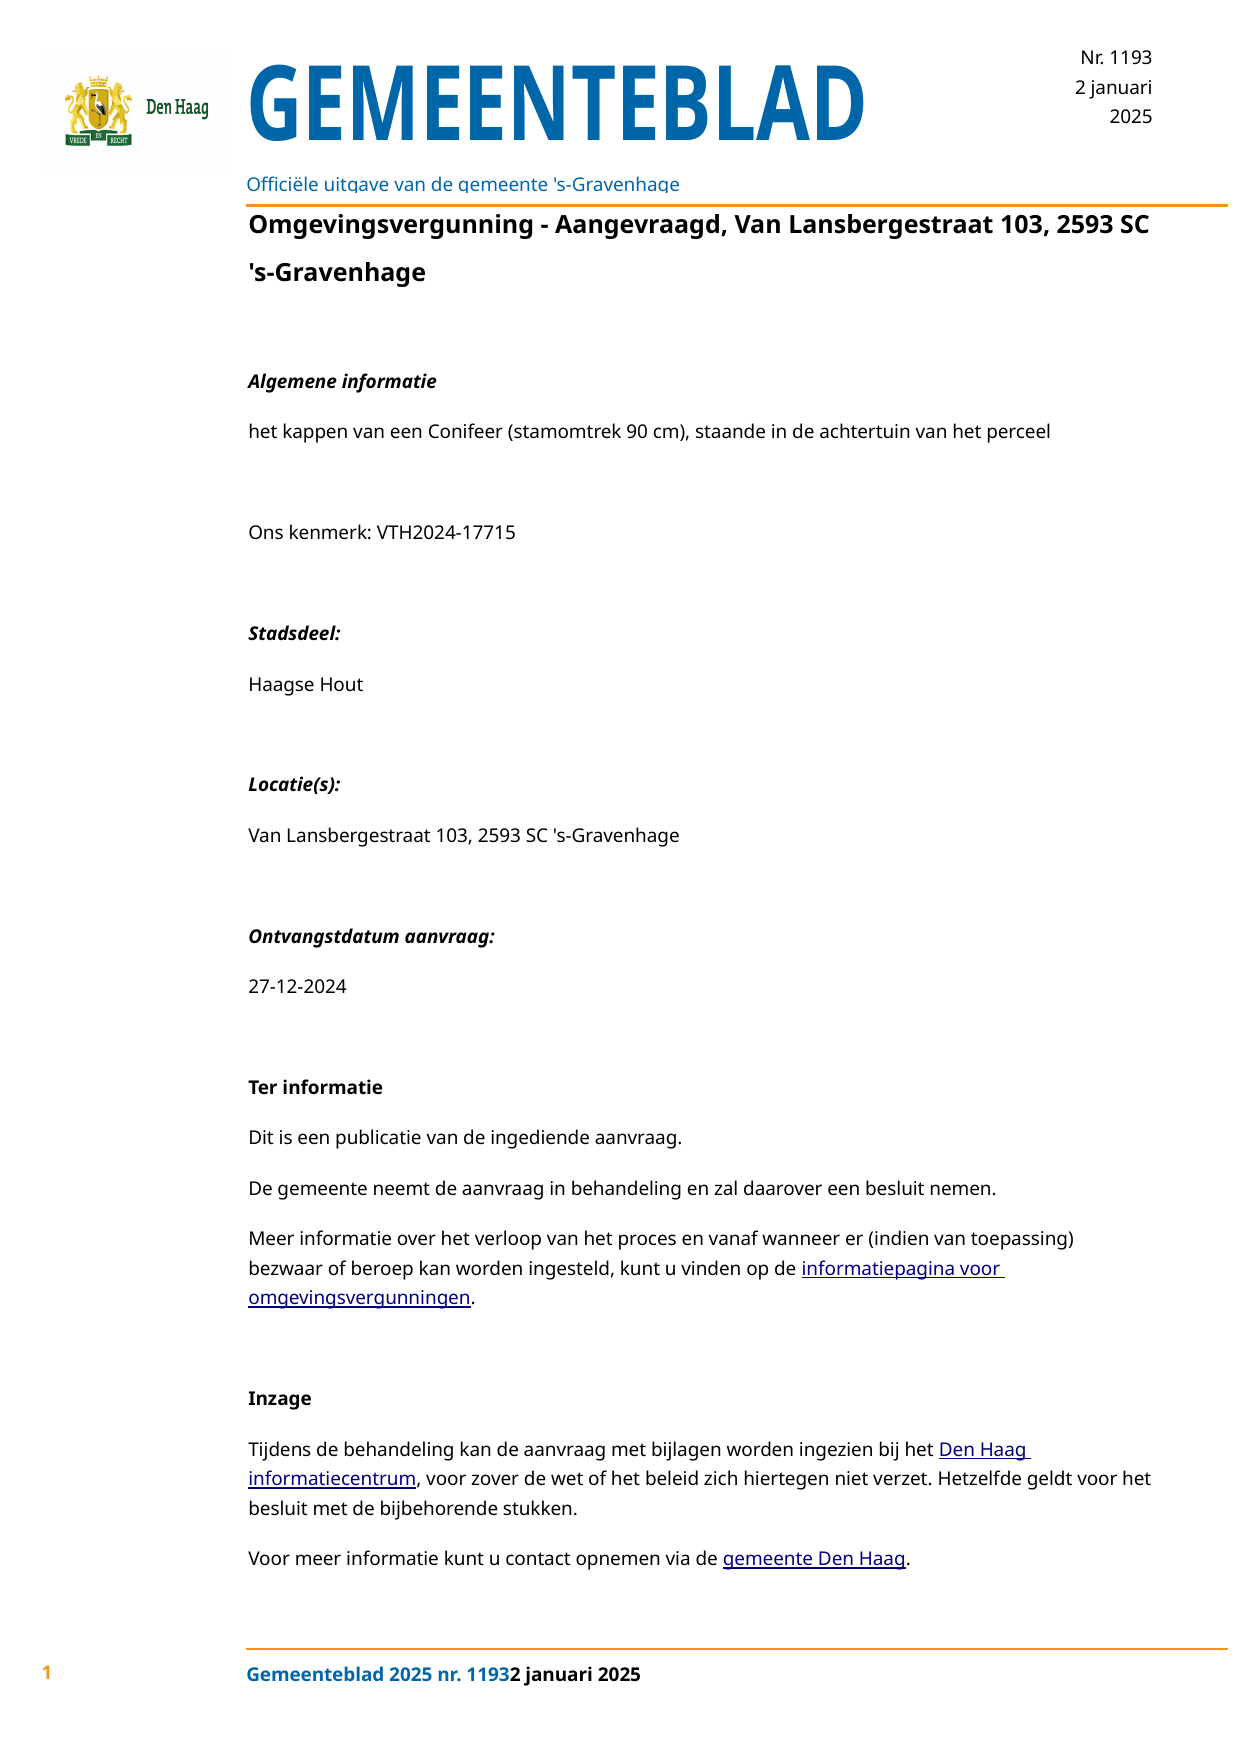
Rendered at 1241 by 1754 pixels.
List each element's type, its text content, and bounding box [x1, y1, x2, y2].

text Van Lansbergestraat 103, 2593 SC 's-Gravenhage [248, 822, 1152, 848]
text 27-12-2024 [248, 973, 1152, 999]
text Stadsdeel: [248, 620, 1152, 646]
text Ter informatie [248, 1074, 1152, 1100]
text Tijdens de behandeling kan de aanvraag met bijlagen worden ingezien bij het Den Haag informatiecentrum, voor zover de wet of het beleid zich hiertegen niet verzet. Hetzelfde geldt voor het besluit met de bijbehorende stukken. [248, 1436, 1152, 1521]
text het kappen van een Conifeer (stamomtrek 90 cm), staande in de achtertuin van het perceel [248, 419, 1152, 444]
text Locatie(s): [248, 772, 1152, 797]
text Voor meer informatie kunt u contact opnemen via de gemeente Den Haag. [248, 1545, 1152, 1571]
text Inzage [248, 1385, 1152, 1411]
text De gemeente neemt de aanvraag in behandeling en zal daarover een besluit nemen. [248, 1175, 1152, 1201]
text Omgevingsvergunning - Aangevraagd, Van Lansbergestraat 103, 2593 SC 's-Gravenhage [248, 207, 1152, 288]
text Algemene informatie [248, 368, 1152, 394]
text Meer informatie over het verloop van het proces en vanaf wanneer er (indien van toepassing) bezwaar of beroep kan worden ingesteld, kunt u vinden op de informatiepagina voor omgevingsvergunningen. [248, 1225, 1152, 1310]
text Ons kenmerk: VTH2024-17715 [248, 519, 1152, 545]
text Haagse Hout [248, 671, 1152, 697]
text Ontvangstdatum aanvraag: [248, 923, 1152, 949]
text Dit is een publicatie van de ingediende aanvraag. [248, 1124, 1152, 1150]
picture [41, 47, 231, 172]
